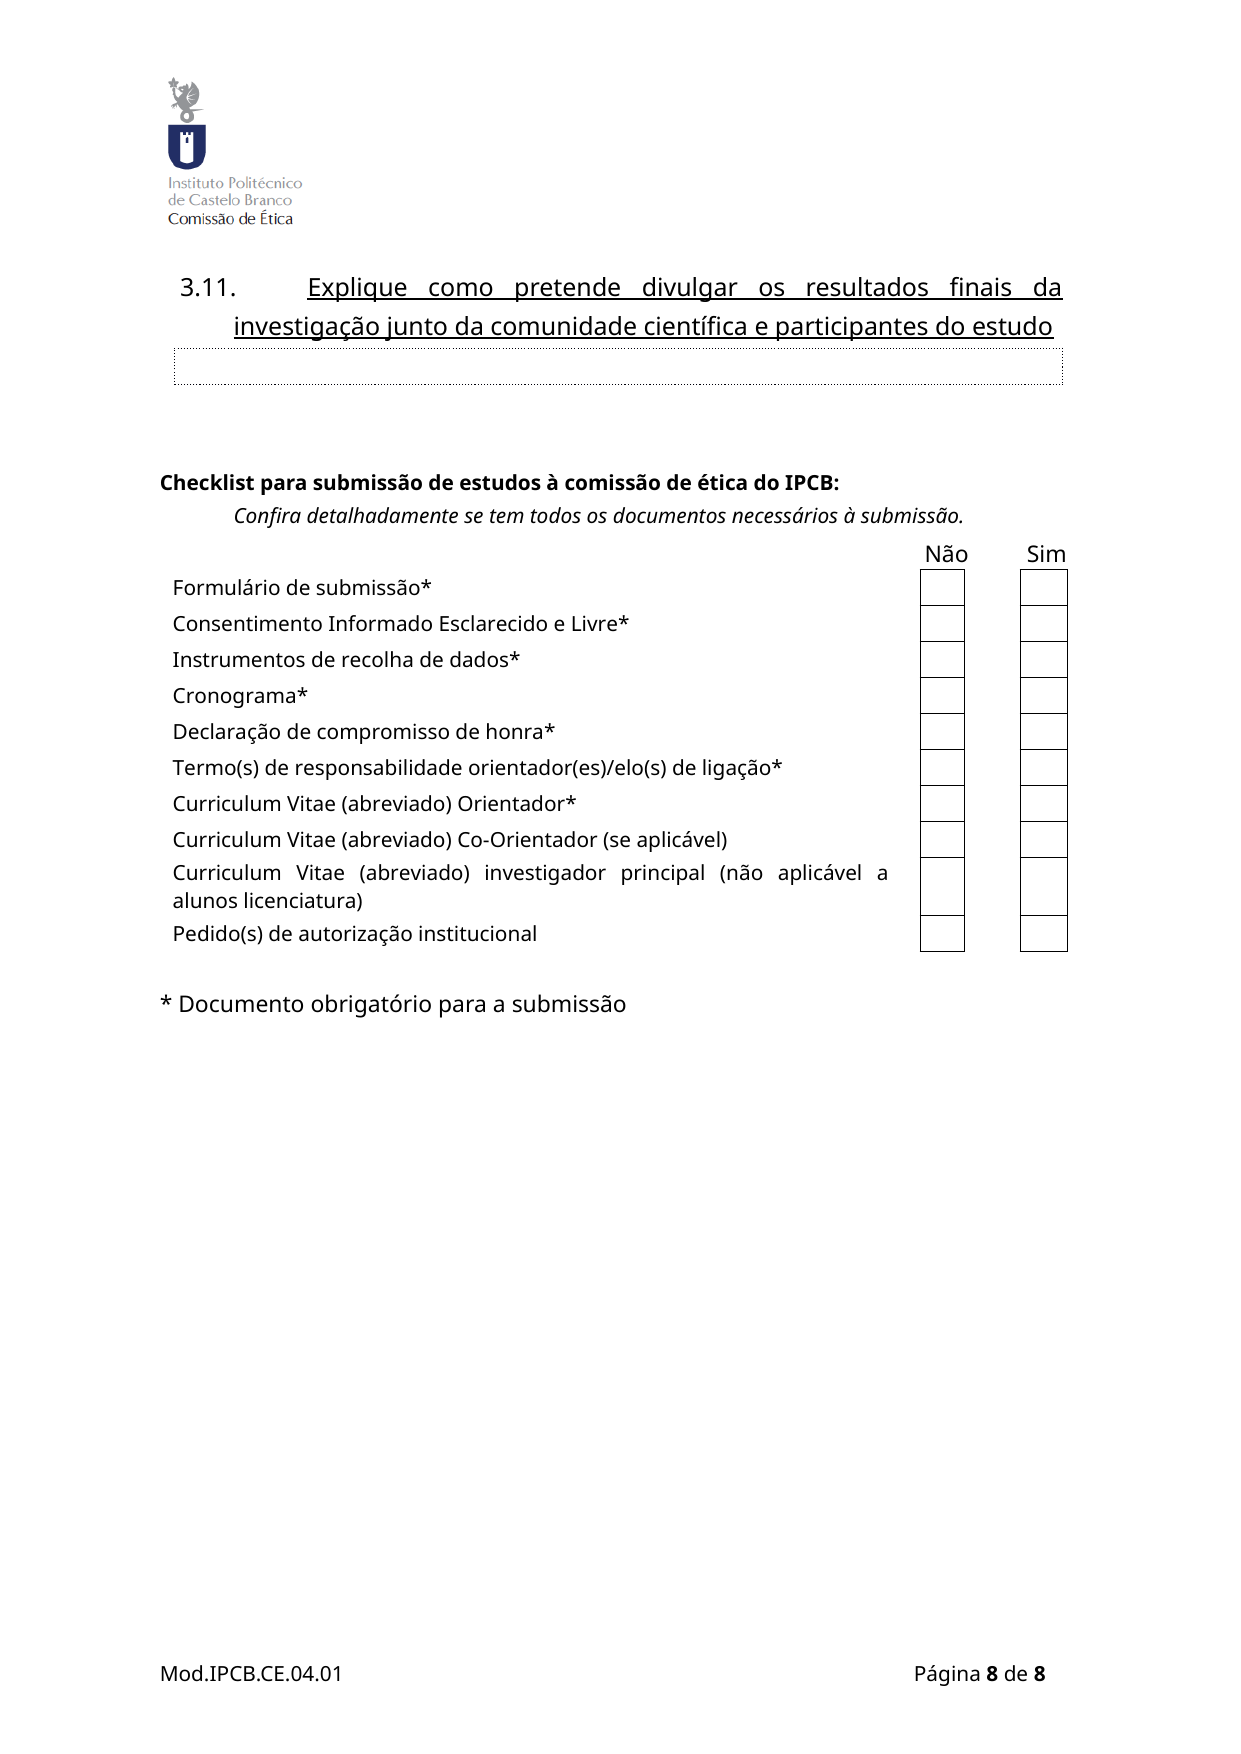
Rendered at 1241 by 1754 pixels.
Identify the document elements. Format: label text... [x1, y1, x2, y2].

table_cell [1021, 678, 1067, 713]
table_cell [896, 857, 920, 915]
table_cell [1021, 822, 1067, 857]
table_cell [965, 713, 996, 749]
table_cell [921, 822, 964, 857]
table_cell [896, 915, 920, 951]
table_cell [1021, 786, 1067, 821]
table_cell [1068, 915, 1096, 951]
table_cell [996, 713, 1020, 749]
table_cell [1068, 821, 1096, 857]
table_cell [965, 785, 996, 821]
table_cell [996, 605, 1020, 641]
table_cell [1068, 785, 1096, 821]
table_cell Pedido(s) de autorização institucional [165, 915, 896, 951]
table_cell [896, 749, 920, 785]
table_cell [965, 749, 996, 785]
table_cell [921, 786, 964, 821]
table_cell [921, 916, 964, 951]
table_cell [1021, 642, 1067, 677]
table_cell [965, 821, 996, 857]
table_header Sim [996, 533, 1096, 569]
table_cell [1068, 677, 1096, 713]
list Explique como pretende divulgar os resultados finais da investigação junto da comunidade científica e participantes do estudo [180, 269, 1063, 342]
table_cell [1068, 749, 1096, 785]
table_cell [896, 569, 920, 605]
table_cell [996, 677, 1020, 713]
table_cell [1021, 714, 1067, 749]
text * Documento obrigatório para a submissão [159, 988, 1063, 1019]
table_cell [1068, 605, 1096, 641]
table_cell [896, 641, 920, 677]
text Checklist para submissão de estudos à comissão de ética do IPCB: [159, 468, 1063, 497]
table_header Não [896, 533, 996, 569]
table_cell [896, 605, 920, 641]
table_cell [996, 821, 1020, 857]
table_cell [921, 678, 964, 713]
table_cell [896, 677, 920, 713]
table_cell [896, 821, 920, 857]
table_cell [965, 915, 996, 951]
table_cell [996, 569, 1020, 605]
table_cell Cronograma* [165, 677, 896, 713]
table_cell [965, 641, 996, 677]
table_cell [996, 857, 1020, 915]
table_cell Formulário de submissão* [165, 569, 896, 605]
text Confira detalhadamente se tem todos os documentos necessários à submissão. [159, 501, 1063, 529]
table_cell [965, 605, 996, 641]
table_cell [965, 857, 996, 915]
table_cell [896, 713, 920, 749]
table_cell [1068, 569, 1096, 605]
table_cell [1021, 916, 1067, 951]
table_cell Termo(s) de responsabilidade orientador(es)/elo(s) de ligação* [165, 749, 896, 785]
table_cell [921, 714, 964, 749]
table_cell [1021, 858, 1067, 915]
table_cell [1021, 606, 1067, 641]
table_cell [1021, 750, 1067, 785]
table_cell Consentimento Informado Esclarecido e Livre* [165, 605, 896, 641]
table_cell [921, 642, 964, 677]
table_cell [1068, 857, 1096, 915]
table_cell [996, 641, 1020, 677]
table_cell [996, 915, 1020, 951]
table_header [165, 533, 896, 569]
table_cell [921, 858, 964, 915]
table_cell [1068, 713, 1096, 749]
table_cell [921, 750, 964, 785]
table_cell Declaração de compromisso de honra* [165, 713, 896, 749]
table_cell Curriculum Vitae (abreviado) investigador principal (não aplicável a alunos licenciatura) [165, 857, 896, 915]
table_cell [965, 677, 996, 713]
table_cell [1021, 570, 1067, 605]
table_cell [921, 570, 964, 605]
table_cell [921, 606, 964, 641]
table_cell [896, 785, 920, 821]
table_cell [996, 749, 1020, 785]
table_cell Curriculum Vitae (abreviado) Co-Orientador (se aplicável) [165, 821, 896, 857]
table_cell [1068, 641, 1096, 677]
table_cell [965, 569, 996, 605]
table_cell Instrumentos de recolha de dados* [165, 641, 896, 677]
table_cell Curriculum Vitae (abreviado) Orientador* [165, 785, 896, 821]
table_cell [996, 785, 1020, 821]
